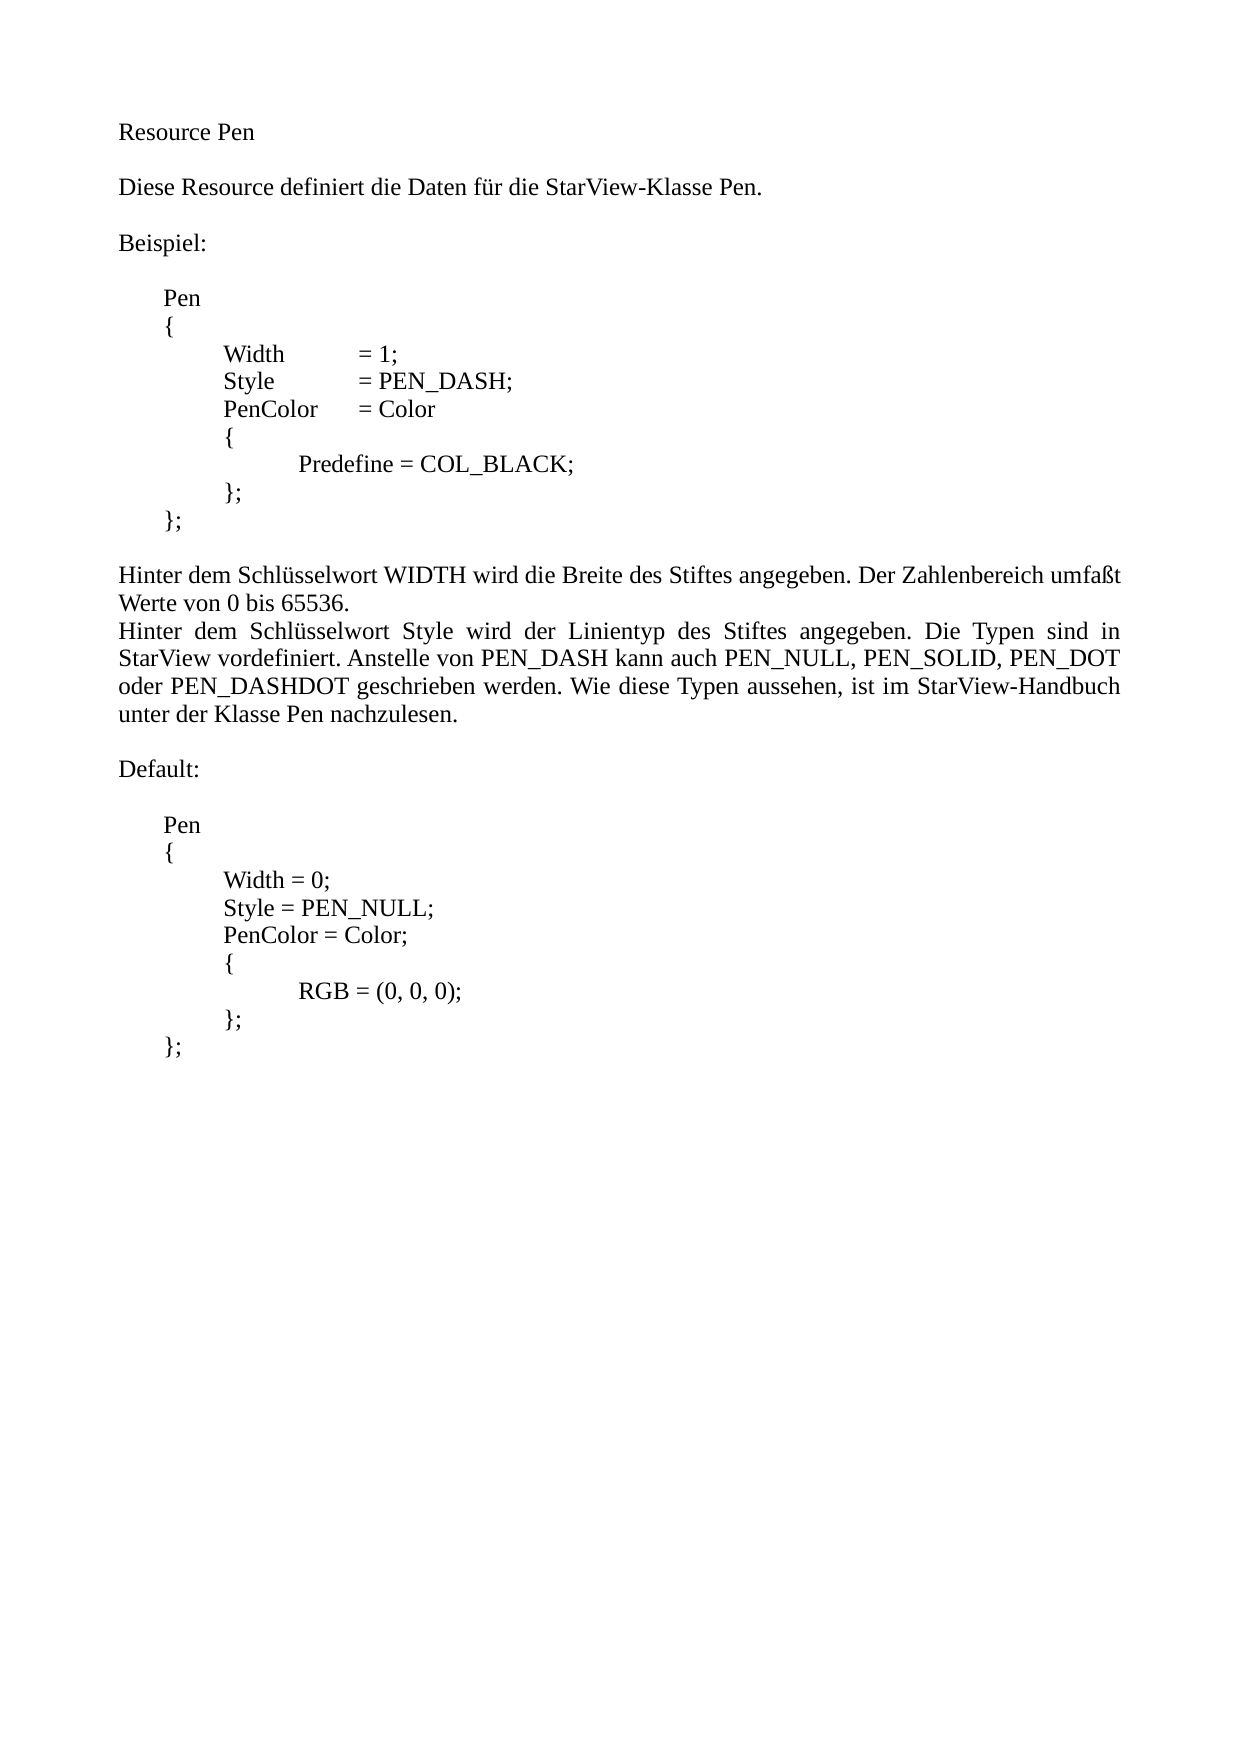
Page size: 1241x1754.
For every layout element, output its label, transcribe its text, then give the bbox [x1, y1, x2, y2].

text Resource Pen [118, 118, 1122, 146]
list Pen [118, 284, 1122, 312]
list RGB = (0, 0, 0); [118, 977, 1122, 1005]
text Hinter dem Schlüsselwort Style wird der Linientyp des Stiftes angegeben. Die Typen sind in StarView vordefiniert. Anstelle von PEN_DASH kann auch PEN_NULL, PEN_SOLID, PEN_DOT oder PEN_DASHDOT geschrieben werden. Wie diese Typen aussehen, ist im StarView-Handbuch unter der Klasse Pen nachzulesen. [118, 617, 1122, 728]
list Style = PEN_DASH; [118, 367, 1122, 395]
list Width = 0; [118, 866, 1122, 894]
list }; [118, 1032, 1122, 1060]
text Diese Resource definiert die Daten für die StarView-Klasse Pen. [118, 173, 1122, 201]
list PenColor = Color; [118, 922, 1122, 949]
list Pen [118, 811, 1122, 838]
list { [118, 838, 1122, 866]
text Hinter dem Schlüsselwort WIDTH wird die Breite des Stiftes angegeben. Der Zahlenbereich umfaßt Werte von 0 bis 65536. [118, 561, 1122, 617]
list PenColor = Color [118, 395, 1122, 423]
list { [118, 949, 1122, 977]
list Style = PEN_NULL; [118, 894, 1122, 922]
list Predefine = COL_BLACK; [118, 451, 1122, 478]
list }; [118, 506, 1122, 534]
list { [118, 312, 1122, 340]
text Beispiel: [118, 229, 1122, 257]
text Default: [118, 755, 1122, 783]
list }; [118, 478, 1122, 506]
list }; [118, 1005, 1122, 1032]
list { [118, 423, 1122, 451]
list Width = 1; [118, 340, 1122, 367]
